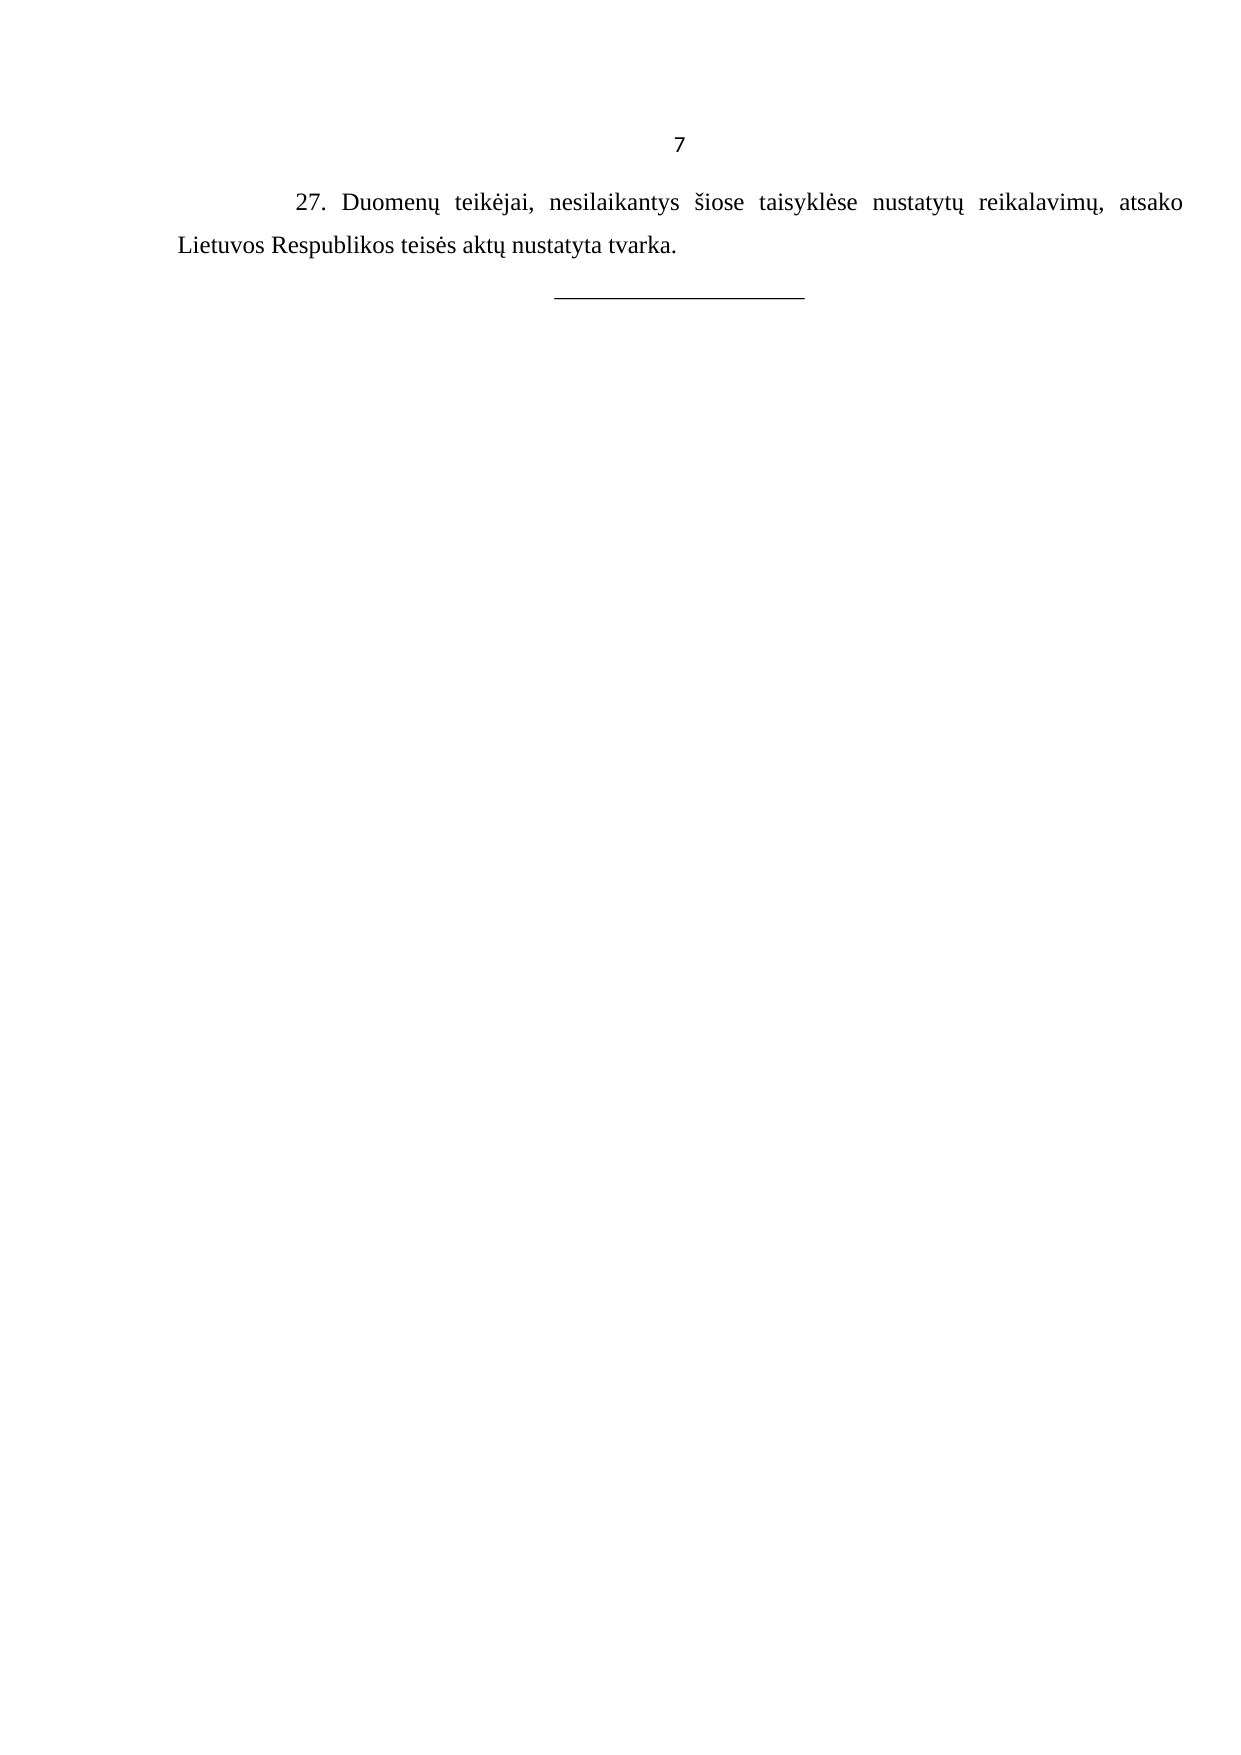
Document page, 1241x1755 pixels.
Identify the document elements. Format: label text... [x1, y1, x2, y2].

text 27. Duomenų teikėjai, nesilaikantys šiose taisyklėse nustatytų reikalavimų, atsako Lietuvos Respublikos teisės aktų nustatyta tvarka. [177, 187, 1183, 258]
text ____________________ [177, 273, 1181, 302]
